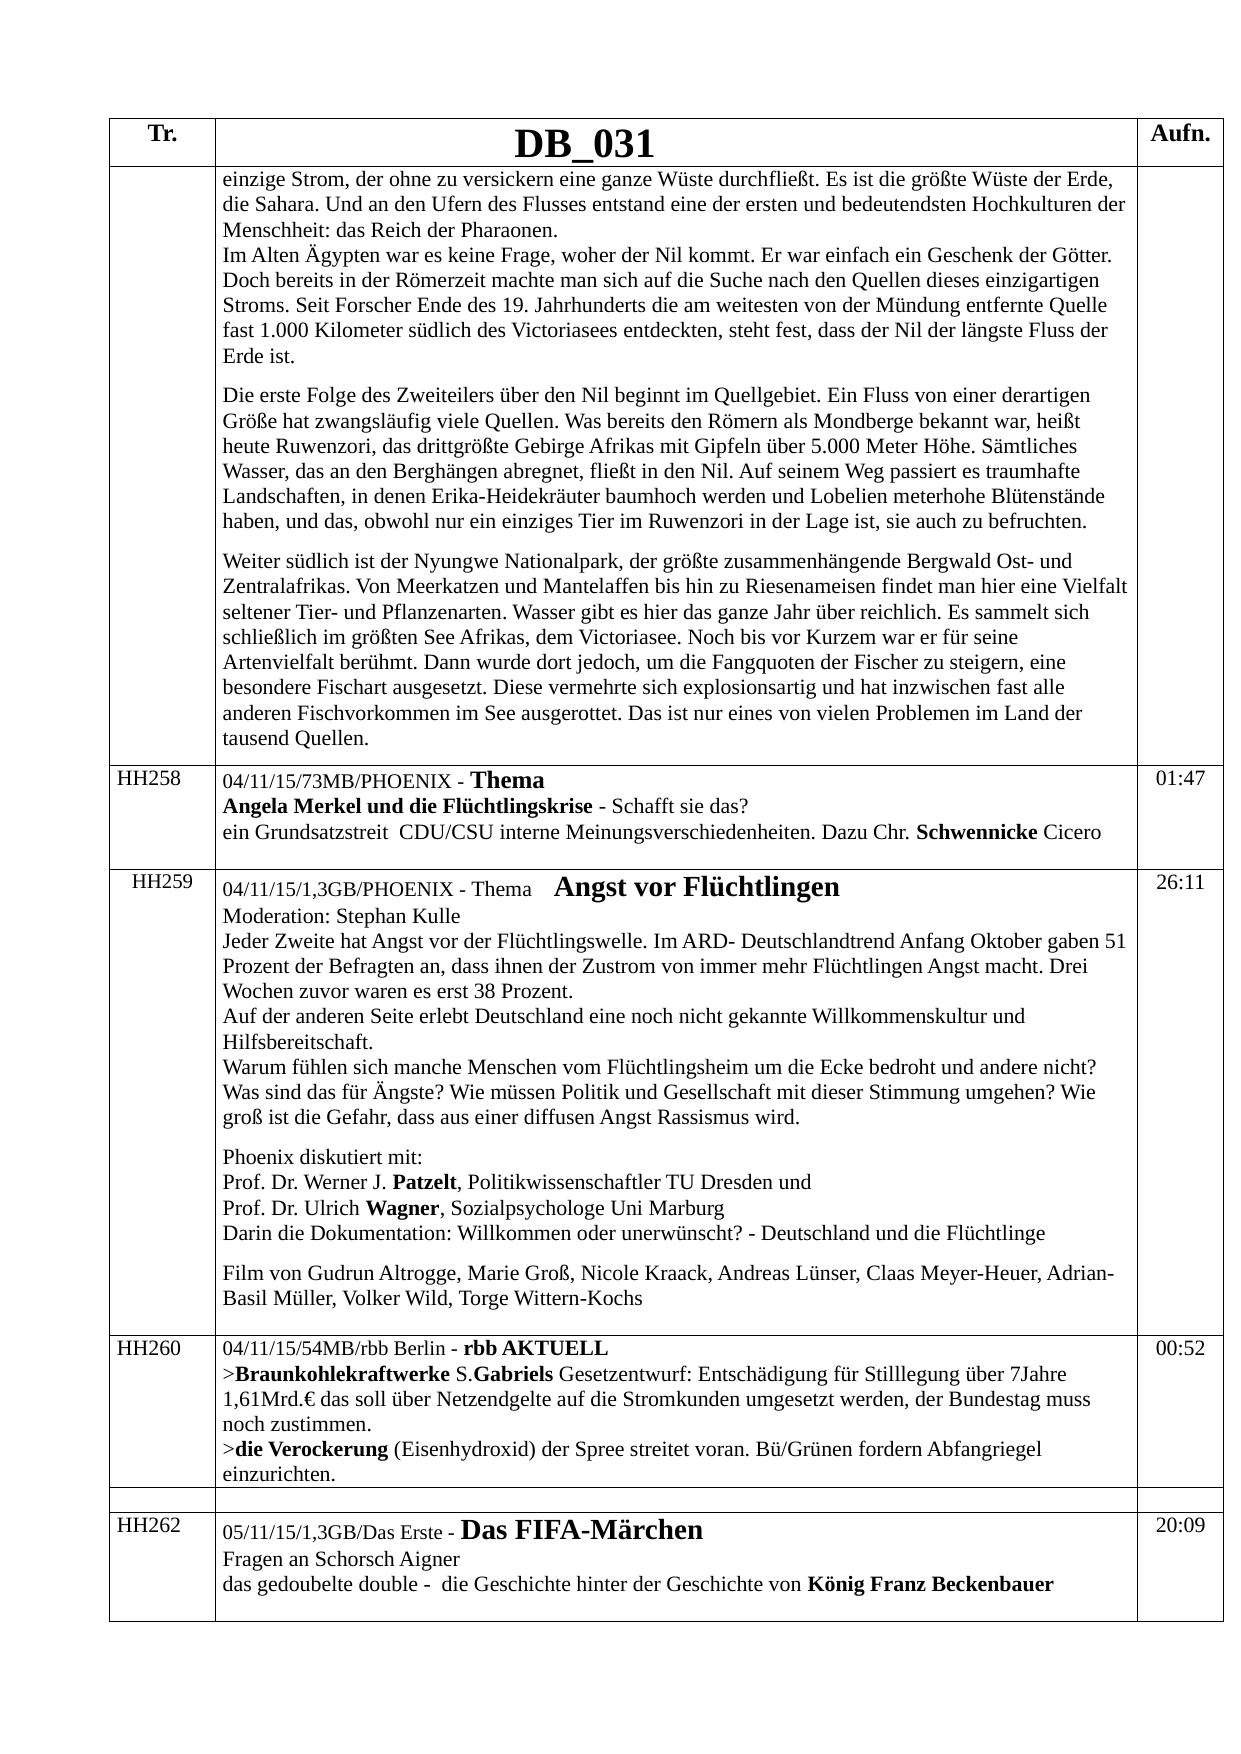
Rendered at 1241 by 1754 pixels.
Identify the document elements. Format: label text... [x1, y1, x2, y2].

table_header Aufn. [1138, 119, 1223, 166]
table_cell [1138, 167, 1223, 764]
table_cell 04/11/15/1,3GB/PHOENIX - Thema Angst vor Flüchtlingen Moderation: Stephan Kulle Jeder Zweite hat Angst vor der Flüchtlingswelle. Im ARD- Deutschlandtrend Anfang Oktober gaben 51 Prozent der Befragten an, dass ihnen der Zustrom von immer mehr Flüchtlingen Angst macht. Drei Wochen zuvor waren es erst 38 Prozent. Auf der anderen Seite erlebt Deutschland eine noch nicht gekannte Willkommenskultur und Hilfsbereitschaft. Warum fühlen sich manche Menschen vom Flüchtlingsheim um die Ecke bedroht und andere nicht? Was sind das für Ängste? Wie müssen Politik und Gesellschaft mit dieser Stimmung umgehen? Wie groß ist die Gefahr, dass aus einer diffusen Angst Rassismus wird. Phoenix diskutiert mit: Prof. Dr. Werner J. Patzelt, Politikwissenschaftler TU Dresden und Prof. Dr. Ulrich Wagner, Sozialpsychologe Uni Marburg Darin die Dokumentation: Willkommen oder unerwünscht? - Deutschland und die Flüchtlinge Film von Gudrun Altrogge, Marie Groß, Nicole Kraack, Andreas Lünser, Claas Meyer-Heuer, Adrian-Basil Müller, Volker Wild, Torge Wittern-Kochs [216, 870, 1137, 1335]
table_cell [110, 167, 215, 764]
table_cell HH262 [110, 1513, 215, 1621]
table_header Tr. [110, 119, 215, 166]
table_cell [110, 1488, 215, 1512]
table_cell 20:09 [1138, 1513, 1223, 1621]
table_cell 04/11/15/54MB/rbb Berlin - rbb AKTUELL >Braunkohlekraftwerke S.Gabriels Gesetzentwurf: Entschädigung für Stilllegung über 7Jahre 1,61Mrd.€ das soll über Netzendgelte auf die Stromkunden umgesetzt werden, der Bundestag muss noch zustimmen. >die Verockerung (Eisenhydroxid) der Spree streitet voran. Bü/Grünen fordern Abfangriegel einzurichten. [216, 1336, 1137, 1487]
table_cell HH258 [110, 766, 215, 869]
table_cell 26:11 [1138, 870, 1223, 1335]
table_cell 04/11/15/73MB/PHOENIX - Thema Angela Merkel und die Flüchtlingskrise - Schafft sie das? ein Grundsatzstreit CDU/CSU interne Meinungsverschiedenheiten. Dazu Chr. Schwennicke Cicero [216, 766, 1137, 869]
table_cell 01:47 [1138, 766, 1223, 869]
table_cell HH260 [110, 1336, 215, 1487]
table_cell HH259 [110, 870, 215, 1335]
table_cell [216, 1488, 1137, 1512]
table_cell 00:52 [1138, 1336, 1223, 1487]
table_cell [1138, 1488, 1223, 1512]
table_cell 05/11/15/1,3GB/Das Erste - Das FIFA-Märchen Fragen an Schorsch Aigner das gedoubelte double - die Geschichte hinter der Geschichte von König Franz Beckenbauer [216, 1513, 1137, 1621]
table_header DB_031 [216, 119, 1137, 166]
table_cell einzige Strom, der ohne zu versickern eine ganze Wüste durchfließt. Es ist die größte Wüste der Erde, die Sahara. Und an den Ufern des Flusses entstand eine der ersten und bedeutendsten Hochkulturen der Menschheit: das Reich der Pharaonen. Im Alten Ägypten war es keine Frage, woher der Nil kommt. Er war einfach ein Geschenk der Götter. Doch bereits in der Römerzeit machte man sich auf die Suche nach den Quellen dieses einzigartigen Stroms. Seit Forscher Ende des 19. Jahrhunderts die am weitesten von der Mündung entfernte Quelle fast 1.000 Kilometer südlich des Victoriasees entdeckten, steht fest, dass der Nil der längste Fluss der Erde ist. Die erste Folge des Zweiteilers über den Nil beginnt im Quellgebiet. Ein Fluss von einer derartigen Größe hat zwangsläufig viele Quellen. Was bereits den Römern als Mondberge bekannt war, heißt heute Ruwenzori, das drittgrößte Gebirge Afrikas mit Gipfeln über 5.000 Meter Höhe. Sämtliches Wasser, das an den Berghängen abregnet, fließt in den Nil. Auf seinem Weg passiert es traumhafte Landschaften, in denen Erika-Heidekräuter baumhoch werden und Lobelien meterhohe Blütenstände haben, und das, obwohl nur ein einziges Tier im Ruwenzori in der Lage ist, sie auch zu befruchten. Weiter südlich ist der Nyungwe Nationalpark, der größte zusammenhängende Bergwald Ost- und Zentralafrikas. Von Meerkatzen und Mantelaffen bis hin zu Riesenameisen findet man hier eine Vielfalt seltener Tier- und Pflanzenarten. Wasser gibt es hier das ganze Jahr über reichlich. Es sammelt sich schließlich im größten See Afrikas, dem Victoriasee. Noch bis vor Kurzem war er für seine Artenvielfalt berühmt. Dann wurde dort jedoch, um die Fangquoten der Fischer zu steigern, eine besondere Fischart ausgesetzt. Diese vermehrte sich explosionsartig und hat inzwischen fast alle anderen Fischvorkommen im See ausgerottet. Das ist nur eines von vielen Problemen im Land der tausend Quellen. [216, 167, 1137, 764]
